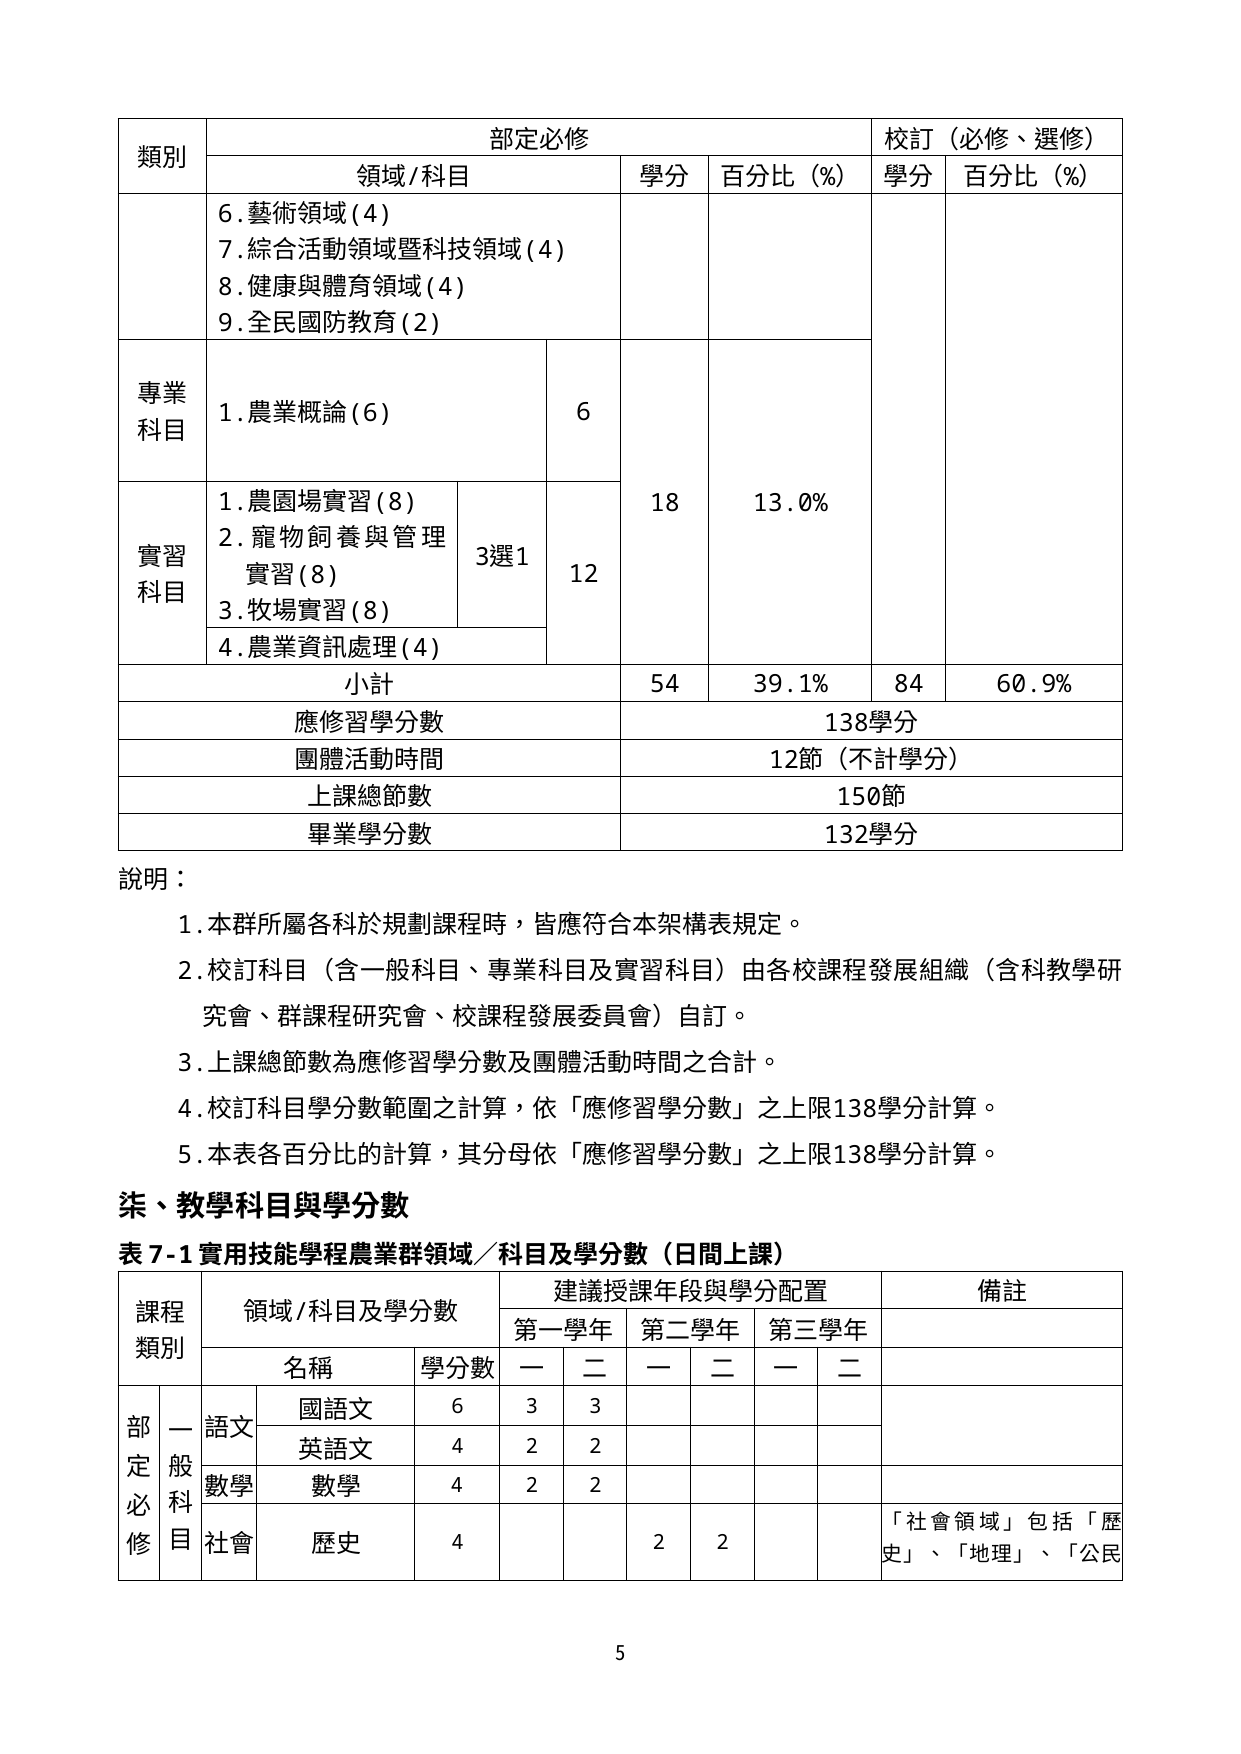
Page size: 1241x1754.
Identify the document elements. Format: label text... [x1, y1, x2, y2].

table_cell [500, 1504, 563, 1579]
table_cell 領域/科目 [207, 156, 620, 193]
table_cell [627, 1386, 690, 1425]
table_cell 2 [500, 1466, 563, 1503]
table_cell 英語文 [257, 1426, 414, 1465]
table_cell 一 [627, 1348, 690, 1385]
table_header 部定必修 [207, 119, 871, 155]
table_cell 39.1% [709, 665, 871, 701]
table_cell 一 [755, 1348, 817, 1385]
table_cell 132學分 [621, 814, 1122, 850]
table_cell 60.9% [946, 665, 1122, 701]
table_cell 名稱 [202, 1348, 414, 1385]
table_cell 18 [621, 340, 708, 664]
text 表7-1實用技能學程農業群領域／科目及學分數（日間上課） [118, 1233, 1122, 1271]
table_cell 學分 [872, 156, 945, 193]
table_cell 團體活動時間 [119, 740, 620, 776]
table_cell [755, 1426, 817, 1465]
text 4.校訂科目學分數範圍之計算，依「應修習學分數」之上限138學分計算。 [177, 1081, 1122, 1126]
table_cell 6 [415, 1386, 499, 1425]
table_cell 4.農業資訊處理(4) [207, 628, 546, 664]
table_cell 6.藝術領域(4) 7.綜合活動領域暨科技領域(4) 8.健康與體育領域(4) 9.全民國防教育(2) [207, 194, 620, 339]
text 5.本表各百分比的計算，其分母依「應修習學分數」之上限138學分計算。 [177, 1126, 1122, 1172]
table_cell 3選1 [458, 482, 546, 627]
table_cell 3 [564, 1386, 626, 1425]
table_cell [818, 1504, 881, 1579]
table_cell 歷史 [257, 1504, 414, 1579]
table_cell [882, 1466, 1122, 1503]
table_header 課程 類別 [119, 1272, 201, 1385]
table_cell [755, 1504, 817, 1579]
table_cell [818, 1386, 881, 1425]
table_header 校訂（必修、選修） [872, 119, 1122, 155]
table_cell 數學 [257, 1466, 414, 1503]
table_header 類別 [119, 119, 206, 193]
table_cell 「社會領域」包括「歷史」、「地理」、「公民 [882, 1504, 1122, 1579]
table_cell [882, 1309, 1122, 1347]
text 說明： [118, 851, 1122, 897]
table_cell 一 [500, 1348, 563, 1385]
table_cell 第二學年 [627, 1309, 754, 1347]
table_cell [872, 194, 945, 664]
table_header 領域/科目及學分數 [202, 1272, 499, 1347]
text 1.本群所屬各科於規劃課程時，皆應符合本架構表規定。 [177, 897, 1122, 943]
table_cell 數學 [202, 1466, 256, 1503]
table_header 備註 [882, 1272, 1122, 1308]
table_cell 84 [872, 665, 945, 701]
text 3.上課總節數為應修習學分數及團體活動時間之合計。 [177, 1035, 1122, 1081]
table_cell [691, 1386, 754, 1425]
table_cell [691, 1466, 754, 1503]
table_cell 12 [547, 482, 620, 664]
table_cell 第三學年 [755, 1309, 881, 1347]
table_cell 小計 [119, 665, 620, 701]
table_header 建議授課年段與學分配置 [500, 1272, 881, 1308]
table_cell 一般科目 [160, 1386, 201, 1579]
table_cell 二 [691, 1348, 754, 1385]
table_cell 2 [500, 1426, 563, 1465]
table_cell 150節 [621, 777, 1122, 813]
table_cell [755, 1466, 817, 1503]
table_cell 3 [500, 1386, 563, 1425]
table_cell 百分比（%） [709, 156, 871, 193]
table_cell [709, 194, 871, 339]
table_cell 二 [818, 1348, 881, 1385]
table_cell [755, 1386, 817, 1425]
table_cell 138學分 [621, 702, 1122, 738]
table_cell 4 [415, 1466, 499, 1503]
table_cell 2 [564, 1466, 626, 1503]
table_cell 實習科目 [119, 482, 206, 664]
table_cell [882, 1386, 1122, 1465]
table_cell 學分 [621, 156, 708, 193]
table_cell 4 [415, 1426, 499, 1465]
table_cell 13.0% [709, 340, 871, 664]
table_cell [691, 1426, 754, 1465]
table_cell 二 [564, 1348, 626, 1385]
table_cell 社會 [202, 1504, 256, 1579]
table_cell 畢業學分數 [119, 814, 620, 850]
table_cell 6 [547, 340, 620, 481]
table_cell 1.農園場實習(8) 2.寵物飼養與管理實習(8) 3.牧場實習(8) [207, 482, 457, 627]
table_cell 應修習學分數 [119, 702, 620, 738]
table_cell 部定必修 [119, 1386, 159, 1579]
table_cell 2 [691, 1504, 754, 1579]
table_cell 54 [621, 665, 708, 701]
subtitle 柒、教學科目與學分數 [118, 1180, 1122, 1226]
table_cell [564, 1504, 626, 1579]
table_cell [119, 194, 206, 339]
table_cell 12節（不計學分） [621, 740, 1122, 776]
table_cell 百分比（%） [946, 156, 1122, 193]
table_cell 2 [564, 1426, 626, 1465]
table_cell 學分數 [415, 1348, 499, 1385]
table_cell [627, 1426, 690, 1465]
table_cell 專業科目 [119, 340, 206, 481]
table_cell [621, 194, 708, 339]
table_cell 2 [627, 1504, 690, 1579]
table_cell [882, 1348, 1122, 1385]
text 2.校訂科目（含一般科目、專業科目及實習科目）由各校課程發展組織（含科教學研究會、群課程研究會、校課程發展委員會）自訂。 [177, 943, 1122, 1035]
table_cell [818, 1466, 881, 1503]
table_cell 上課總節數 [119, 777, 620, 813]
table_cell 第一學年 [500, 1309, 626, 1347]
table_cell 1.農業概論(6) [207, 340, 546, 481]
table_cell 語文 [202, 1386, 256, 1465]
table_cell 國語文 [257, 1386, 414, 1425]
table_cell [627, 1466, 690, 1503]
table_cell 4 [415, 1504, 499, 1579]
table_cell [818, 1426, 881, 1465]
table_cell [946, 194, 1122, 664]
